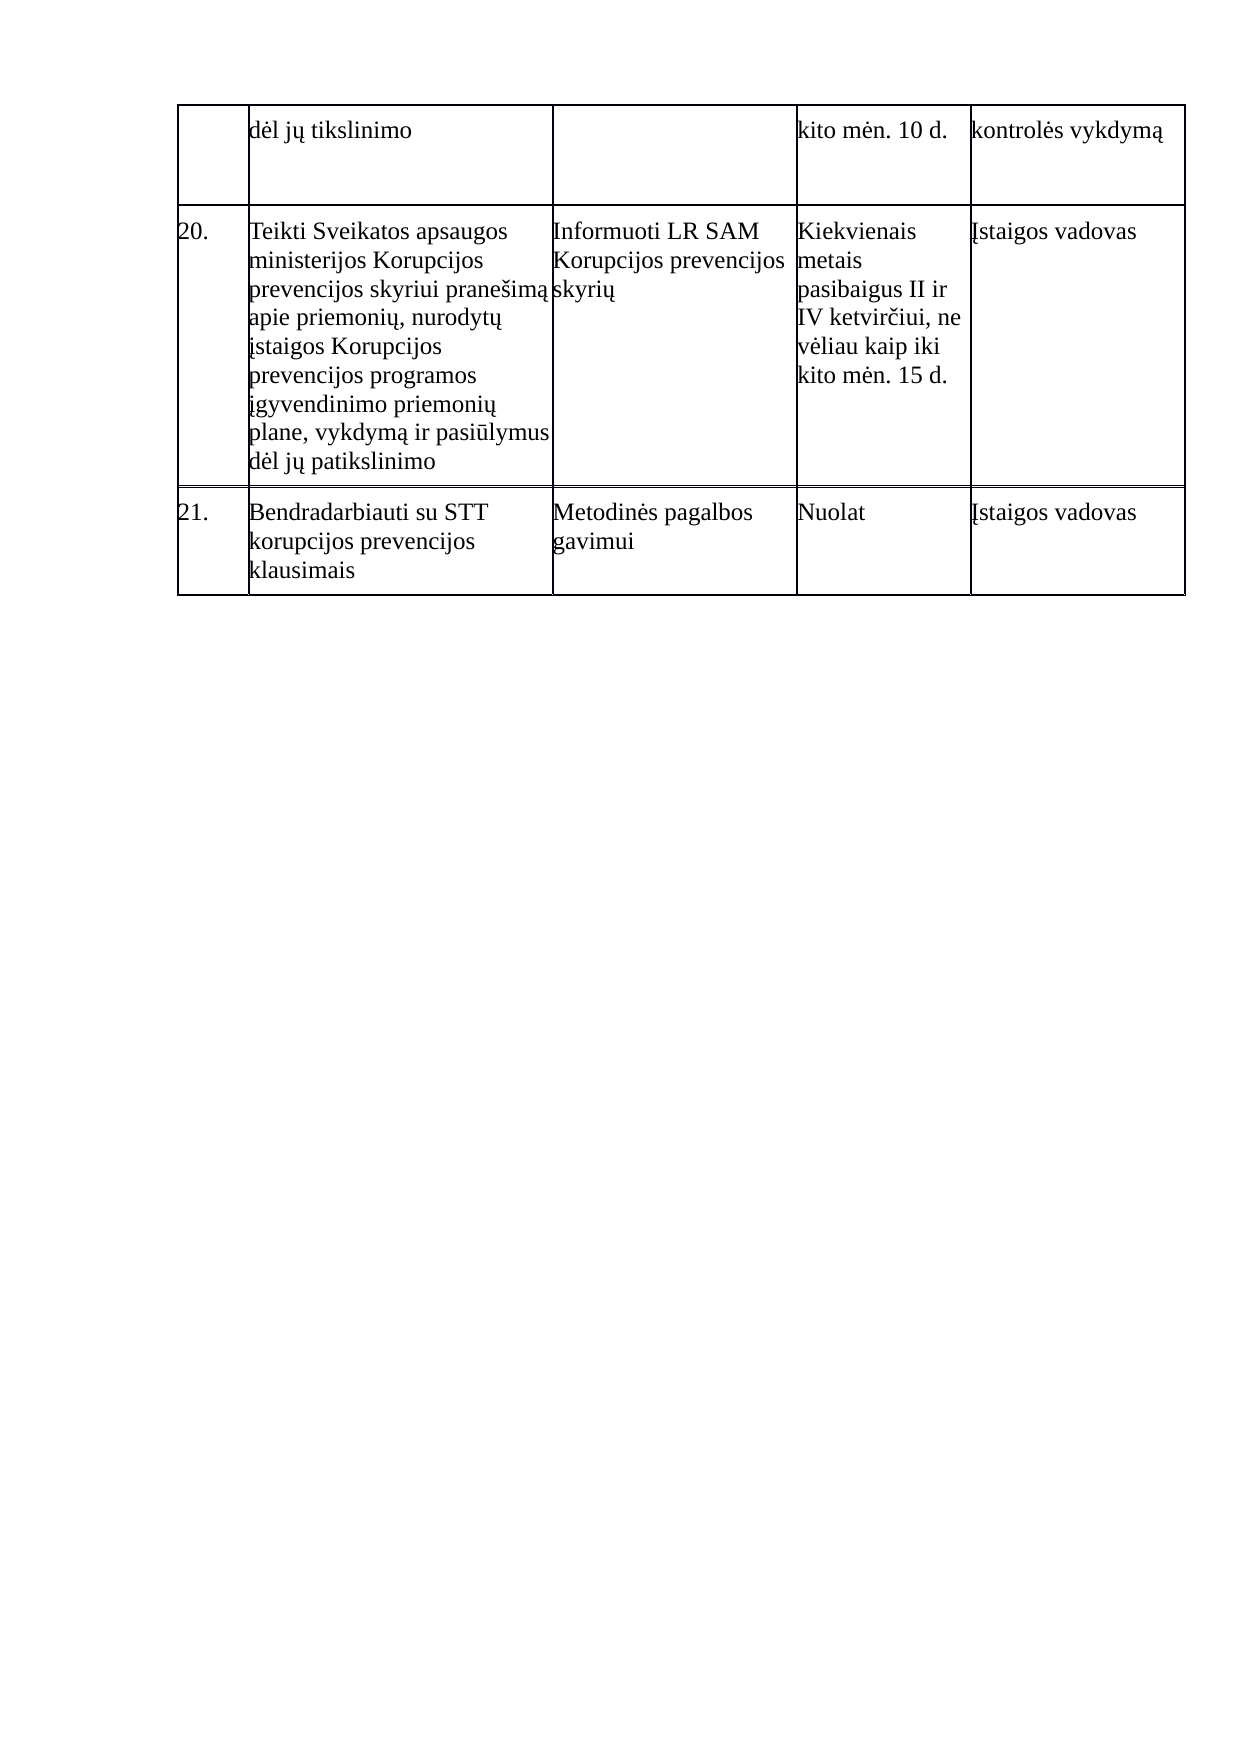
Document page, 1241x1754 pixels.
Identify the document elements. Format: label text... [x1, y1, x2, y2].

table_cell Metodinės pagalbos gavimui [554, 488, 796, 594]
table_cell 21. [179, 488, 248, 594]
table_cell Įstaigos vadovas [972, 488, 1184, 594]
table_cell dėl jų tikslinimo [250, 106, 552, 204]
table_cell Įstaigos vadovas [972, 206, 1184, 485]
table_cell kontrolės vykdymą [972, 106, 1184, 204]
table_cell kito mėn. 10 d. [798, 106, 970, 204]
table_cell Kiekvienais metais pasibaigus II ir IV ketvirčiui, ne vėliau kaip iki kito mėn. 15 d. [798, 206, 970, 485]
table_cell Nuolat [798, 488, 970, 594]
table_cell Bendradarbiauti su STT korupcijos prevencijos klausimais [250, 488, 552, 594]
table_cell [179, 106, 248, 204]
table_cell Informuoti LR SAM Korupcijos prevencijos skyrių [554, 206, 796, 485]
table_cell 20. [179, 206, 248, 485]
table_cell [554, 106, 796, 204]
table_cell Teikti Sveikatos apsaugos ministerijos Korupcijos prevencijos skyriui pranešimą apie priemonių, nurodytų įstaigos Korupcijos prevencijos programos įgyvendinimo priemonių plane, vykdymą ir pasiūlymus dėl jų patikslinimo [250, 206, 552, 485]
